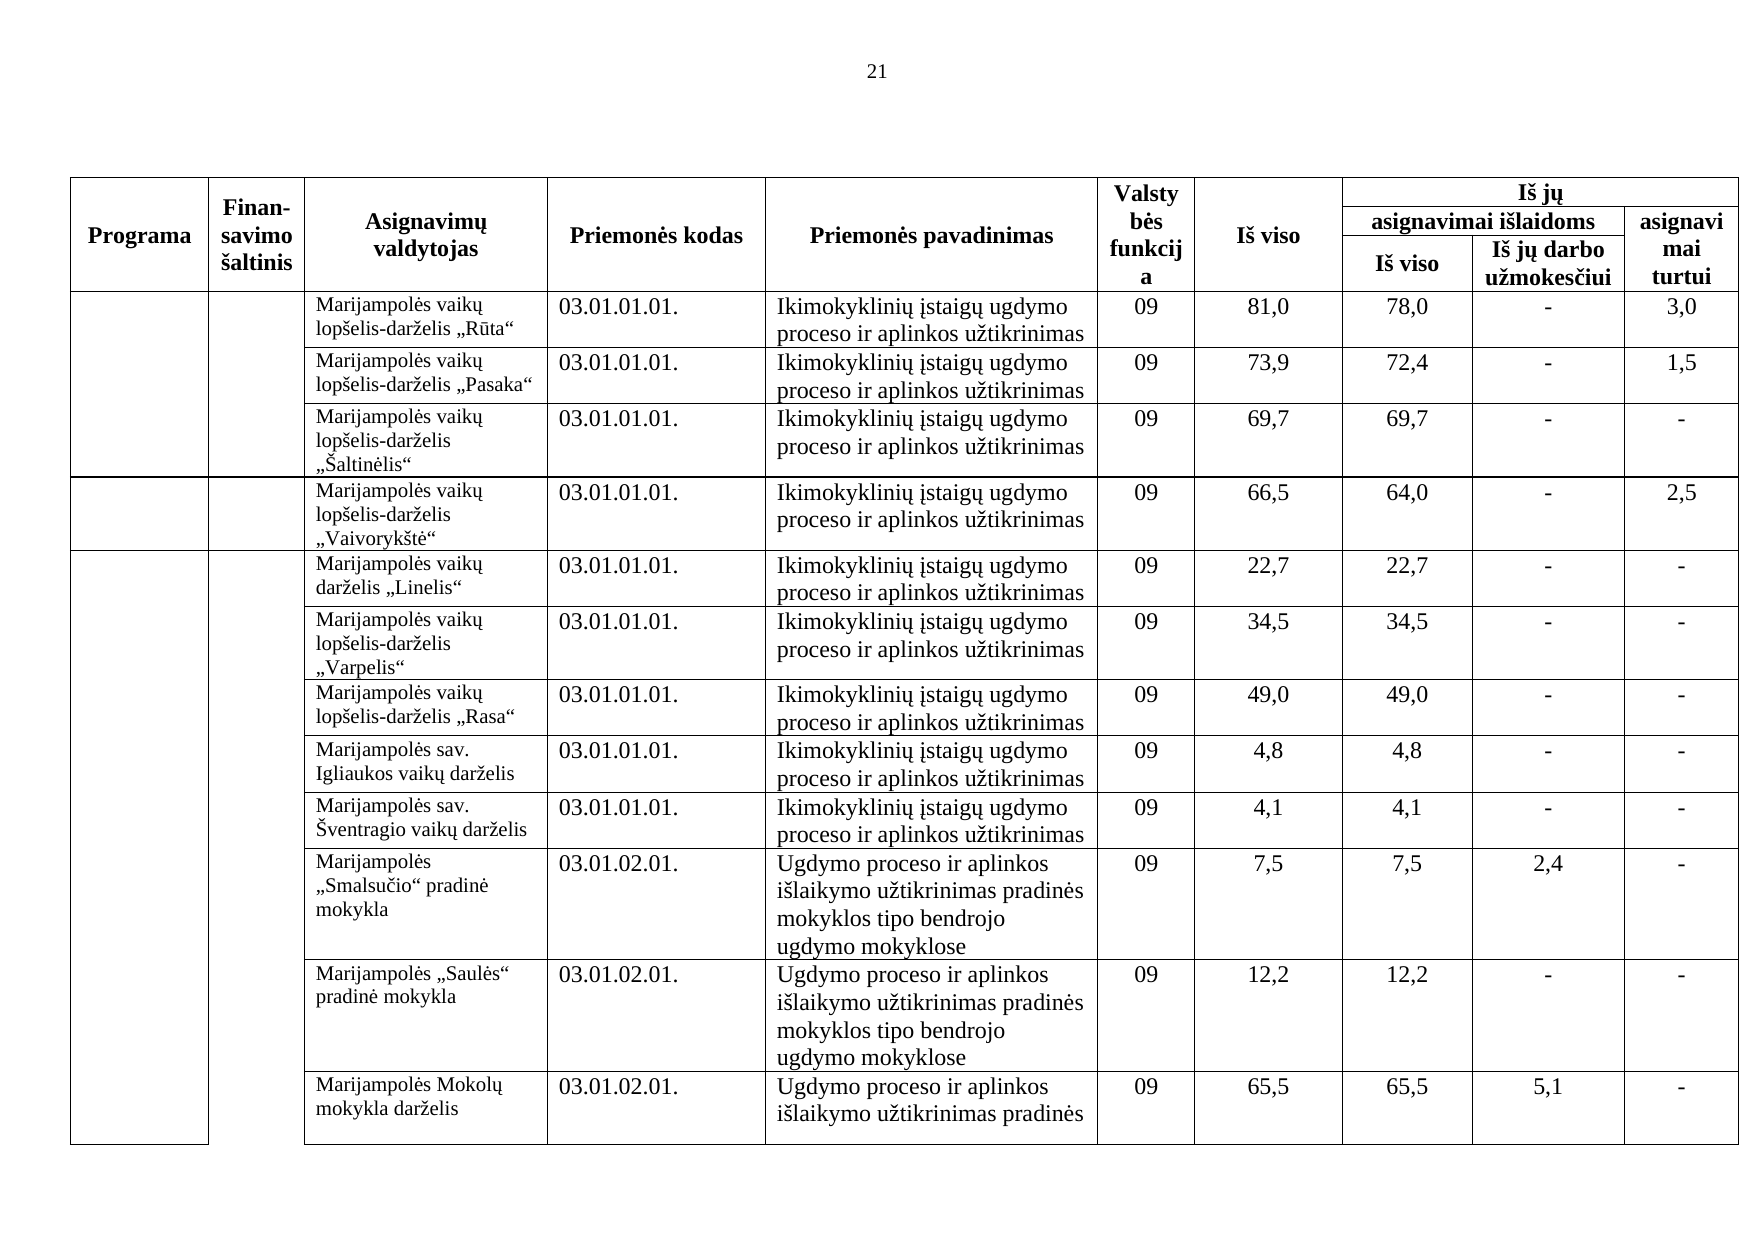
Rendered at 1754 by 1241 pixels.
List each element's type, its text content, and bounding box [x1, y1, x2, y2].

table_cell - [1473, 793, 1624, 848]
table_cell Ikimokyklinių įstaigų ugdymo proceso ir aplinkos užtikrinimas [766, 736, 1097, 792]
table_cell Marijampolės vaikų lopšelis-darželis „Varpelis“ [305, 607, 547, 679]
table_cell 03.01.01.01. [548, 793, 765, 848]
table_cell Marijampolės sav. Šventragio vaikų darželis [305, 793, 547, 848]
table_cell 69,7 [1343, 404, 1472, 476]
table_cell Marijampolės vaikų lopšelis-darželis „Pasaka“ [305, 348, 547, 403]
table_cell 4,1 [1343, 793, 1472, 848]
table_cell - [1473, 607, 1624, 679]
table_cell [209, 551, 304, 606]
table_cell - [1625, 404, 1738, 476]
table_cell Marijampolės „Smalsučio“ pradinė mokykla [305, 849, 547, 959]
table_cell 09 [1098, 607, 1194, 679]
table_cell 03.01.01.01. [548, 551, 765, 606]
table_cell 34,5 [1195, 607, 1342, 679]
table_cell - [1473, 960, 1624, 1071]
table_cell 64,0 [1343, 478, 1472, 550]
table_cell 2,4 [1473, 849, 1624, 959]
table_cell 34,5 [1343, 607, 1472, 679]
table_cell 5,1 [1473, 1072, 1624, 1144]
table_cell 66,5 [1195, 478, 1342, 550]
table_header Iš viso [1195, 178, 1342, 291]
table_cell Ikimokyklinių įstaigų ugdymo proceso ir aplinkos užtikrinimas [766, 404, 1097, 476]
table_cell - [1625, 736, 1738, 792]
table_cell - [1625, 793, 1738, 848]
table_cell [71, 551, 208, 606]
table_cell 4,1 [1195, 793, 1342, 848]
table_cell 73,9 [1195, 348, 1342, 403]
table_cell - [1625, 680, 1738, 735]
table_cell 7,5 [1343, 849, 1472, 959]
table_cell Marijampolės sav. Igliaukos vaikų darželis [305, 736, 547, 792]
table_cell 72,4 [1343, 348, 1472, 403]
table_cell - [1473, 348, 1624, 403]
table_cell 49,0 [1343, 680, 1472, 735]
table_cell 09 [1098, 736, 1194, 792]
table_cell 03.01.02.01. [548, 1072, 765, 1144]
table_cell 49,0 [1195, 680, 1342, 735]
table_header Iš jų [1343, 178, 1738, 206]
table_cell Marijampolės „Saulės“ pradinė mokykla [305, 960, 547, 1071]
table_cell - [1473, 680, 1624, 735]
table_cell 22,7 [1195, 551, 1342, 606]
table_cell 7,5 [1195, 849, 1342, 959]
table_header Finan-savimo šaltinis [209, 178, 304, 291]
table_cell asignavimai išlaidoms [1343, 207, 1624, 234]
table_cell 09 [1098, 793, 1194, 848]
table_cell 09 [1098, 680, 1194, 735]
table_cell - [1625, 607, 1738, 679]
table_header Valstybės funkcija [1098, 178, 1194, 291]
table_cell - [1625, 960, 1738, 1071]
table_cell Marijampolės vaikų darželis „Linelis“ [305, 551, 547, 606]
table_cell [209, 478, 304, 550]
table_cell 09 [1098, 1072, 1194, 1144]
table_cell [71, 606, 208, 1071]
table_cell 4,8 [1195, 736, 1342, 792]
table_cell 03.01.01.01. [548, 404, 765, 476]
table_cell Marijampolės vaikų lopšelis-darželis „Rūta“ [305, 292, 547, 347]
table_cell 09 [1098, 404, 1194, 476]
table_cell - [1473, 404, 1624, 476]
table_cell Ikimokyklinių įstaigų ugdymo proceso ir aplinkos užtikrinimas [766, 478, 1097, 550]
table_cell 03.01.01.01. [548, 736, 765, 792]
table_cell Iš jų darbo užmokesčiui [1473, 236, 1624, 291]
table_cell 78,0 [1343, 292, 1472, 347]
table_cell Ugdymo proceso ir aplinkos išlaikymo užtikrinimas pradinės [766, 1072, 1097, 1144]
table_cell 4,8 [1343, 736, 1472, 792]
table_cell Ikimokyklinių įstaigų ugdymo proceso ir aplinkos užtikrinimas [766, 292, 1097, 347]
table_cell asignavimai turtui įsigyti [1625, 207, 1738, 291]
table_cell 12,2 [1195, 960, 1342, 1071]
table_cell Marijampolės vaikų lopšelis-darželis „Šaltinėlis“ [305, 404, 547, 476]
table_cell 09 [1098, 348, 1194, 403]
table_cell Ikimokyklinių įstaigų ugdymo proceso ir aplinkos užtikrinimas [766, 607, 1097, 679]
table_cell 65,5 [1343, 1072, 1472, 1144]
table_cell 09 [1098, 960, 1194, 1071]
table_cell 03.01.01.01. [548, 607, 765, 679]
table_cell - [1473, 736, 1624, 792]
table_header Asignavimų valdytojas [305, 178, 547, 291]
table_cell Iš viso [1343, 236, 1472, 291]
table_cell Ugdymo proceso ir aplinkos išlaikymo užtikrinimas pradinės mokyklos tipo bendrojo ugdymo mokyklose [766, 960, 1097, 1071]
table_cell 09 [1098, 478, 1194, 550]
table_cell Ikimokyklinių įstaigų ugdymo proceso ir aplinkos užtikrinimas [766, 680, 1097, 735]
table_cell - [1473, 551, 1624, 606]
table_cell - [1625, 551, 1738, 606]
table_cell 09 [1098, 292, 1194, 347]
table_cell 81,0 [1195, 292, 1342, 347]
table_cell 12,2 [1343, 960, 1472, 1071]
table_header Priemonės pavadinimas [766, 178, 1097, 291]
table_cell [71, 292, 208, 476]
table_cell Marijampolės Mokolų mokykla darželis [305, 1072, 547, 1144]
table_cell - [1473, 478, 1624, 550]
table_cell 03.01.01.01. [548, 292, 765, 347]
table_cell 03.01.01.01. [548, 680, 765, 735]
table_cell [209, 606, 304, 1144]
table_cell [71, 1071, 208, 1144]
table_cell 03.01.01.01. [548, 478, 765, 550]
table_cell 03.01.02.01. [548, 849, 765, 959]
table_cell - [1625, 849, 1738, 959]
table_cell 69,7 [1195, 404, 1342, 476]
table_cell 03.01.01.01. [548, 348, 765, 403]
table_header Priemonės kodas [548, 178, 765, 291]
table_cell 03.01.02.01. [548, 960, 765, 1071]
table_cell Ikimokyklinių įstaigų ugdymo proceso ir aplinkos užtikrinimas [766, 793, 1097, 848]
table_cell 09 [1098, 849, 1194, 959]
table_cell 2,5 [1625, 478, 1738, 550]
table_cell Marijampolės vaikų lopšelis-darželis „Vaivorykštė“ [305, 478, 547, 550]
table_cell Marijampolės vaikų lopšelis-darželis „Rasa“ [305, 680, 547, 735]
table_cell Ugdymo proceso ir aplinkos išlaikymo užtikrinimas pradinės mokyklos tipo bendrojo ugdymo mokyklose [766, 849, 1097, 959]
table_cell - [1473, 292, 1624, 347]
table_cell Ikimokyklinių įstaigų ugdymo proceso ir aplinkos užtikrinimas [766, 348, 1097, 403]
table_cell Ikimokyklinių įstaigų ugdymo proceso ir aplinkos užtikrinimas [766, 551, 1097, 606]
table_cell - [1625, 1072, 1738, 1144]
table_cell 3,0 [1625, 292, 1738, 347]
table_header Programa [71, 178, 208, 291]
table_cell 22,7 [1343, 551, 1472, 606]
table_cell 1,5 [1625, 348, 1738, 403]
table_cell [209, 292, 304, 476]
table_cell 65,5 [1195, 1072, 1342, 1144]
table_cell [71, 478, 208, 550]
table_cell 09 [1098, 551, 1194, 606]
